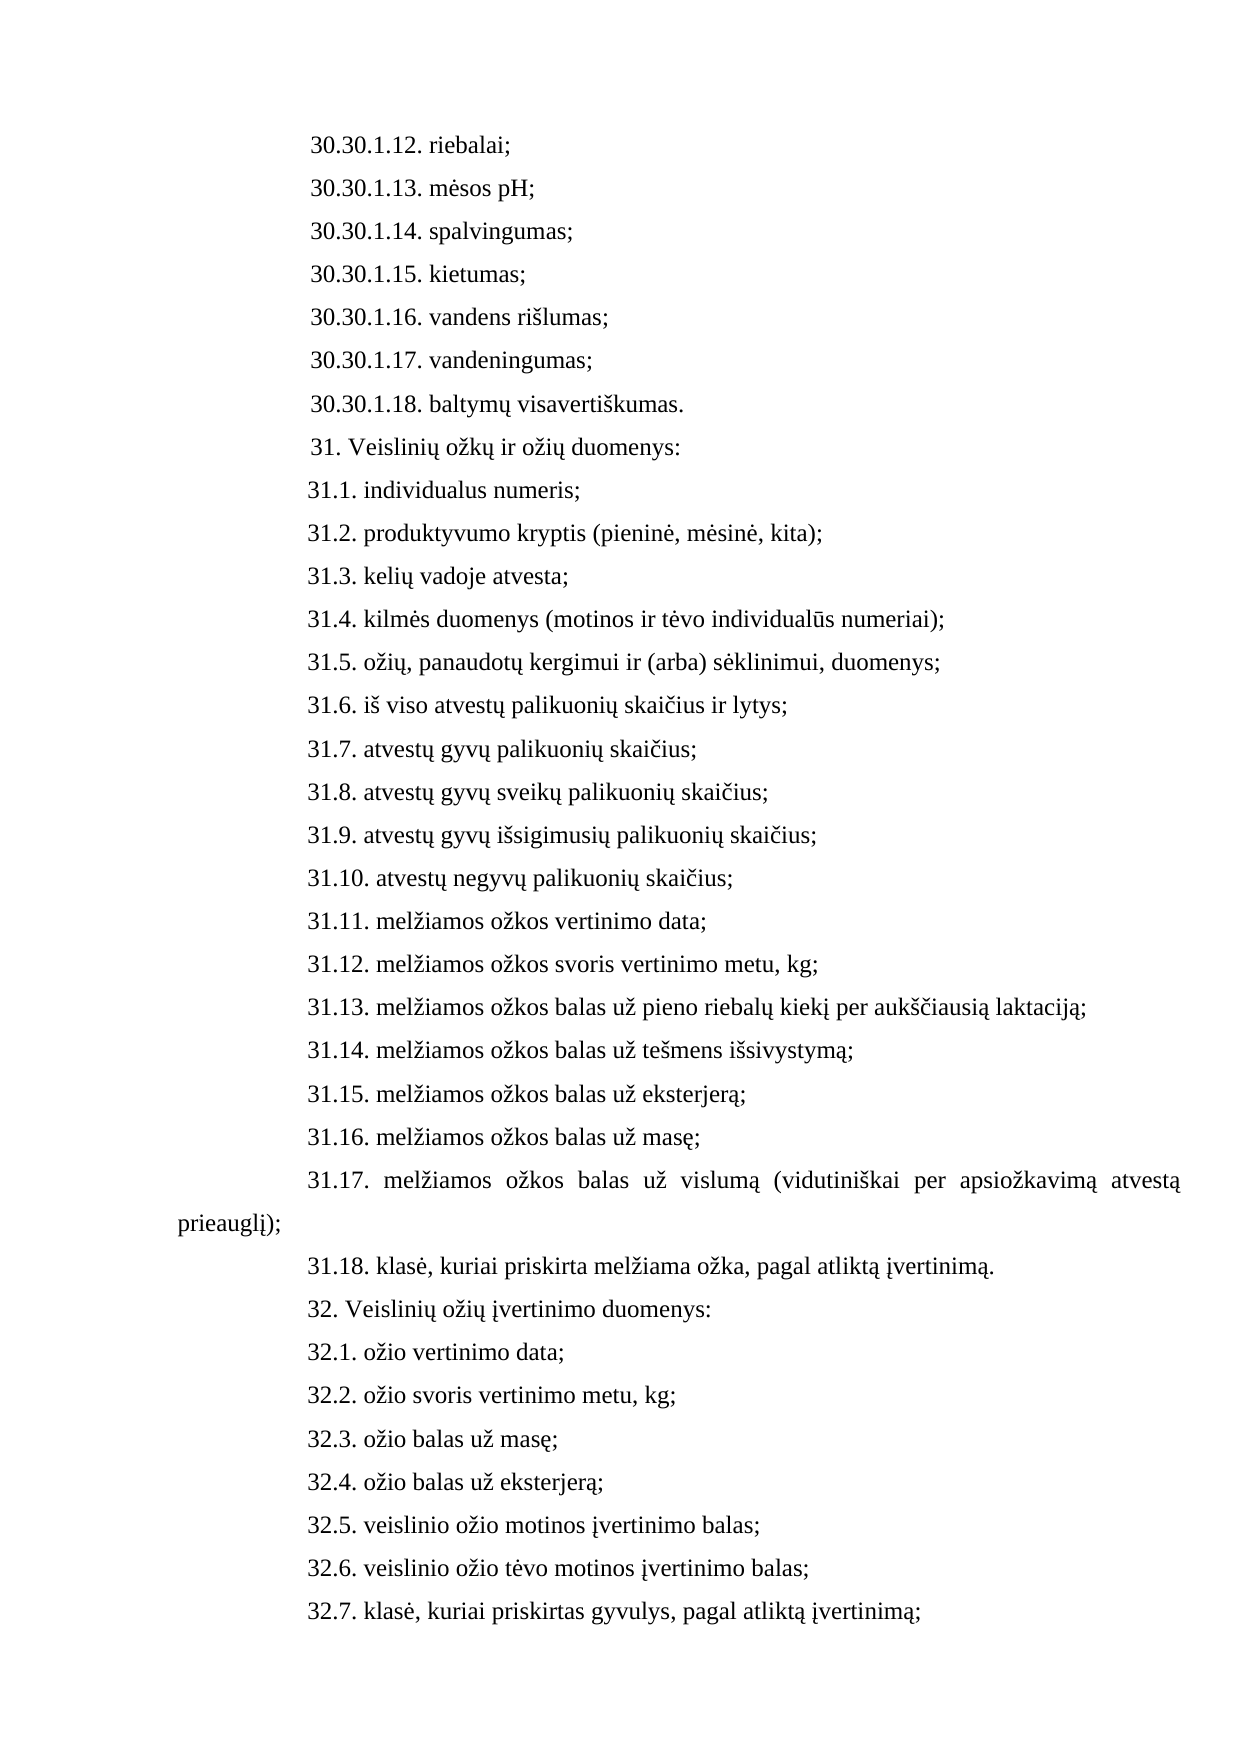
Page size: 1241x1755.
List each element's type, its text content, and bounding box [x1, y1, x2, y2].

text 30.30.1.16. vandens rišlumas; [281, 302, 1181, 331]
text 31.13. melžiamos ožkos balas už pieno riebalų kiekį per aukščiausią laktaciją; [177, 992, 1181, 1021]
text 31.18. klasė, kuriai priskirta melžiama ožka, pagal atliktą įvertinimą. [177, 1251, 1181, 1280]
text 31.6. iš viso atvestų palikuonių skaičius ir lytys; [177, 691, 1181, 719]
text 31.8. atvestų gyvų sveikų palikuonių skaičius; [177, 777, 1181, 806]
text 30.30.1.18. baltymų visavertiškumas. [281, 389, 1181, 417]
text 31.16. melžiamos ožkos balas už masę; [177, 1122, 1181, 1151]
text 31.14. melžiamos ožkos balas už tešmens išsivystymą; [177, 1036, 1181, 1064]
text 31.3. kelių vadoje atvesta; [177, 561, 1181, 590]
text 31.7. atvestų gyvų palikuonių skaičius; [177, 734, 1181, 762]
text 32.7. klasė, kuriai priskirtas gyvulys, pagal atliktą įvertinimą; [177, 1596, 1181, 1625]
text 32.2. ožio svoris vertinimo metu, kg; [177, 1381, 1181, 1409]
text 31.10. atvestų negyvų palikuonių skaičius; [177, 863, 1181, 892]
text 32.1. ožio vertinimo data; [177, 1337, 1181, 1366]
text 32. Veislinių ožių įvertinimo duomenys: [177, 1294, 1181, 1323]
text 31. Veislinių ožkų ir ožių duomenys: [177, 432, 1181, 461]
text 31.9. atvestų gyvų išsigimusių palikuonių skaičius; [177, 820, 1181, 849]
text 30.30.1.13. mėsos pH; [281, 173, 1181, 202]
text 30.30.1.12. riebalai; [281, 130, 1181, 159]
text 31.17. melžiamos ožkos balas už vislumą (vidutiniškai per apsiožkavimą atvestą prieauglį); [177, 1165, 1181, 1237]
text 30.30.1.15. kietumas; [281, 259, 1181, 288]
text 30.30.1.14. spalvingumas; [281, 216, 1181, 245]
text 31.15. melžiamos ožkos balas už eksterjerą; [177, 1079, 1181, 1107]
text 31.12. melžiamos ožkos svoris vertinimo metu, kg; [177, 949, 1181, 978]
text 31.11. melžiamos ožkos vertinimo data; [177, 906, 1181, 935]
text 32.6. veislinio ožio tėvo motinos įvertinimo balas; [177, 1553, 1181, 1582]
text 31.1. individualus numeris; [177, 475, 1181, 504]
text 32.5. veislinio ožio motinos įvertinimo balas; [177, 1510, 1181, 1539]
text 31.2. produktyvumo kryptis (pieninė, mėsinė, kita); [177, 518, 1181, 547]
text 30.30.1.17. vandeningumas; [281, 346, 1181, 374]
text 31.5. ožių, panaudotų kergimui ir (arba) sėklinimui, duomenys; [177, 647, 1181, 676]
text 32.4. ožio balas už eksterjerą; [177, 1467, 1181, 1496]
text 31.4. kilmės duomenys (motinos ir tėvo individualūs numeriai); [177, 604, 1181, 633]
text 32.3. ožio balas už masę; [177, 1424, 1181, 1452]
